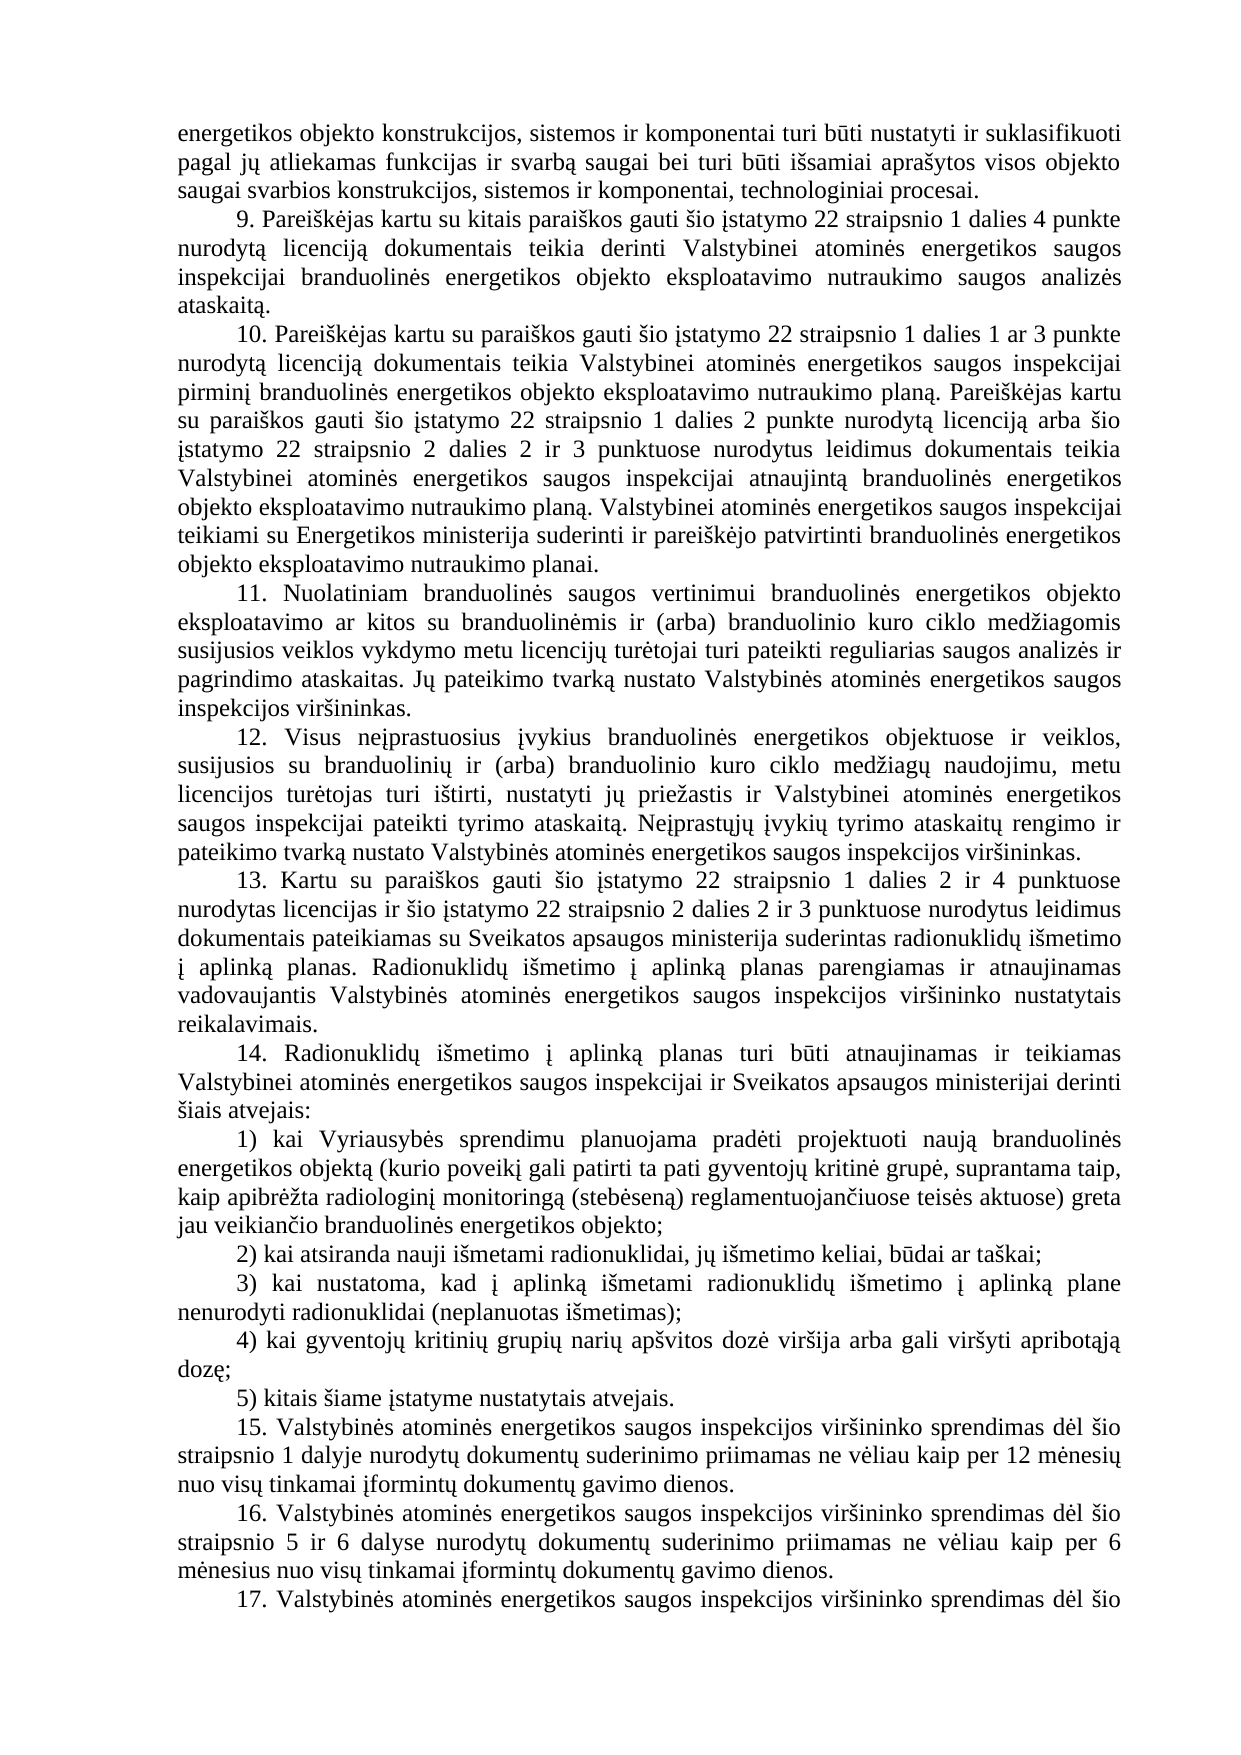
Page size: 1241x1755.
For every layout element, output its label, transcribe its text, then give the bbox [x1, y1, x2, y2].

text 12. Visus neįprastuosius įvykius branduolinės energetikos objektuose ir veiklos, susijusios su branduolinių ir (arba) branduolinio kuro ciklo medžiagų naudojimu, metu licencijos turėtojas turi ištirti, nustatyti jų priežastis ir Valstybinei atominės energetikos saugos inspekcijai pateikti tyrimo ataskaitą. Neįprastųjų įvykių tyrimo ataskaitų rengimo ir pateikimo tvarką nustato Valstybinės atominės energetikos saugos inspekcijos viršininkas. [177, 722, 1122, 866]
text 9. Pareiškėjas kartu su kitais paraiškos gauti šio įstatymo 22 straipsnio 1 dalies 4 punkte nurodytą licenciją dokumentais teikia derinti Valstybinei atominės energetikos saugos inspekcijai branduolinės energetikos objekto eksploatavimo nutraukimo saugos analizės ataskaitą. [177, 204, 1122, 319]
text 1) kai Vyriausybės sprendimu planuojama pradėti projektuoti naują branduolinės energetikos objektą (kurio poveikį gali patirti ta pati gyventojų kritinė grupė, suprantama taip, kaip apibrėžta radiologinį monitoringą (stebėseną) reglamentuojančiuose teisės aktuose) greta jau veikiančio branduolinės energetikos objekto; [177, 1124, 1122, 1239]
text 16. Valstybinės atominės energetikos saugos inspekcijos viršininko sprendimas dėl šio straipsnio 5 ir 6 dalyse nurodytų dokumentų suderinimo priimamas ne vėliau kaip per 6 mėnesius nuo visų tinkamai įformintų dokumentų gavimo dienos. [177, 1498, 1122, 1584]
text 10. Pareiškėjas kartu su paraiškos gauti šio įstatymo 22 straipsnio 1 dalies 1 ar 3 punkte nurodytą licenciją dokumentais teikia Valstybinei atominės energetikos saugos inspekcijai pirminį branduolinės energetikos objekto eksploatavimo nutraukimo planą. Pareiškėjas kartu su paraiškos gauti šio įstatymo 22 straipsnio 1 dalies 2 punkte nurodytą licenciją arba šio įstatymo 22 straipsnio 2 dalies 2 ir 3 punktuose nurodytus leidimus dokumentais teikia Valstybinei atominės energetikos saugos inspekcijai atnaujintą branduolinės energetikos objekto eksploatavimo nutraukimo planą. Valstybinei atominės energetikos saugos inspekcijai teikiami su Energetikos ministerija suderinti ir pareiškėjo patvirtinti branduolinės energetikos objekto eksploatavimo nutraukimo planai. [177, 319, 1122, 578]
text energetikos objekto konstrukcijos, sistemos ir komponentai turi būti nustatyti ir suklasifikuoti pagal jų atliekamas funkcijas ir svarbą saugai bei turi būti išsamiai aprašytos visos objekto saugai svarbios konstrukcijos, sistemos ir komponentai, technologiniai procesai. [177, 118, 1122, 204]
text 13. Kartu su paraiškos gauti šio įstatymo 22 straipsnio 1 dalies 2 ir 4 punktuose nurodytas licencijas ir šio įstatymo 22 straipsnio 2 dalies 2 ir 3 punktuose nurodytus leidimus dokumentais pateikiamas su Sveikatos apsaugos ministerija suderintas radionuklidų išmetimo į aplinką planas. Radionuklidų išmetimo į aplinką planas parengiamas ir atnaujinamas vadovaujantis Valstybinės atominės energetikos saugos inspekcijos viršininko nustatytais reikalavimais. [177, 866, 1122, 1038]
text 14. Radionuklidų išmetimo į aplinką planas turi būti atnaujinamas ir teikiamas Valstybinei atominės energetikos saugos inspekcijai ir Sveikatos apsaugos ministerijai derinti šiais atvejais: [177, 1038, 1122, 1124]
text 2) kai atsiranda nauji išmetami radionuklidai, jų išmetimo keliai, būdai ar taškai; [177, 1239, 1122, 1268]
text 5) kitais šiame įstatyme nustatytais atvejais. [177, 1383, 1122, 1412]
text 4) kai gyventojų kritinių grupių narių apšvitos dozė viršija arba gali viršyti apribotąją dozę; [177, 1326, 1122, 1383]
text 11. Nuolatiniam branduolinės saugos vertinimui branduolinės energetikos objekto eksploatavimo ar kitos su branduolinėmis ir (arba) branduolinio kuro ciklo medžiagomis susijusios veiklos vykdymo metu licencijų turėtojai turi pateikti reguliarias saugos analizės ir pagrindimo ataskaitas. Jų pateikimo tvarką nustato Valstybinės atominės energetikos saugos inspekcijos viršininkas. [177, 578, 1122, 722]
text 15. Valstybinės atominės energetikos saugos inspekcijos viršininko sprendimas dėl šio straipsnio 1 dalyje nurodytų dokumentų suderinimo priimamas ne vėliau kaip per 12 mėnesių nuo visų tinkamai įformintų dokumentų gavimo dienos. [177, 1412, 1122, 1498]
text 3) kai nustatoma, kad į aplinką išmetami radionuklidų išmetimo į aplinką plane nenurodyti radionuklidai (neplanuotas išmetimas); [177, 1268, 1122, 1326]
text 17. Valstybinės atominės energetikos saugos inspekcijos viršininko sprendimas dėl šio [177, 1584, 1122, 1613]
